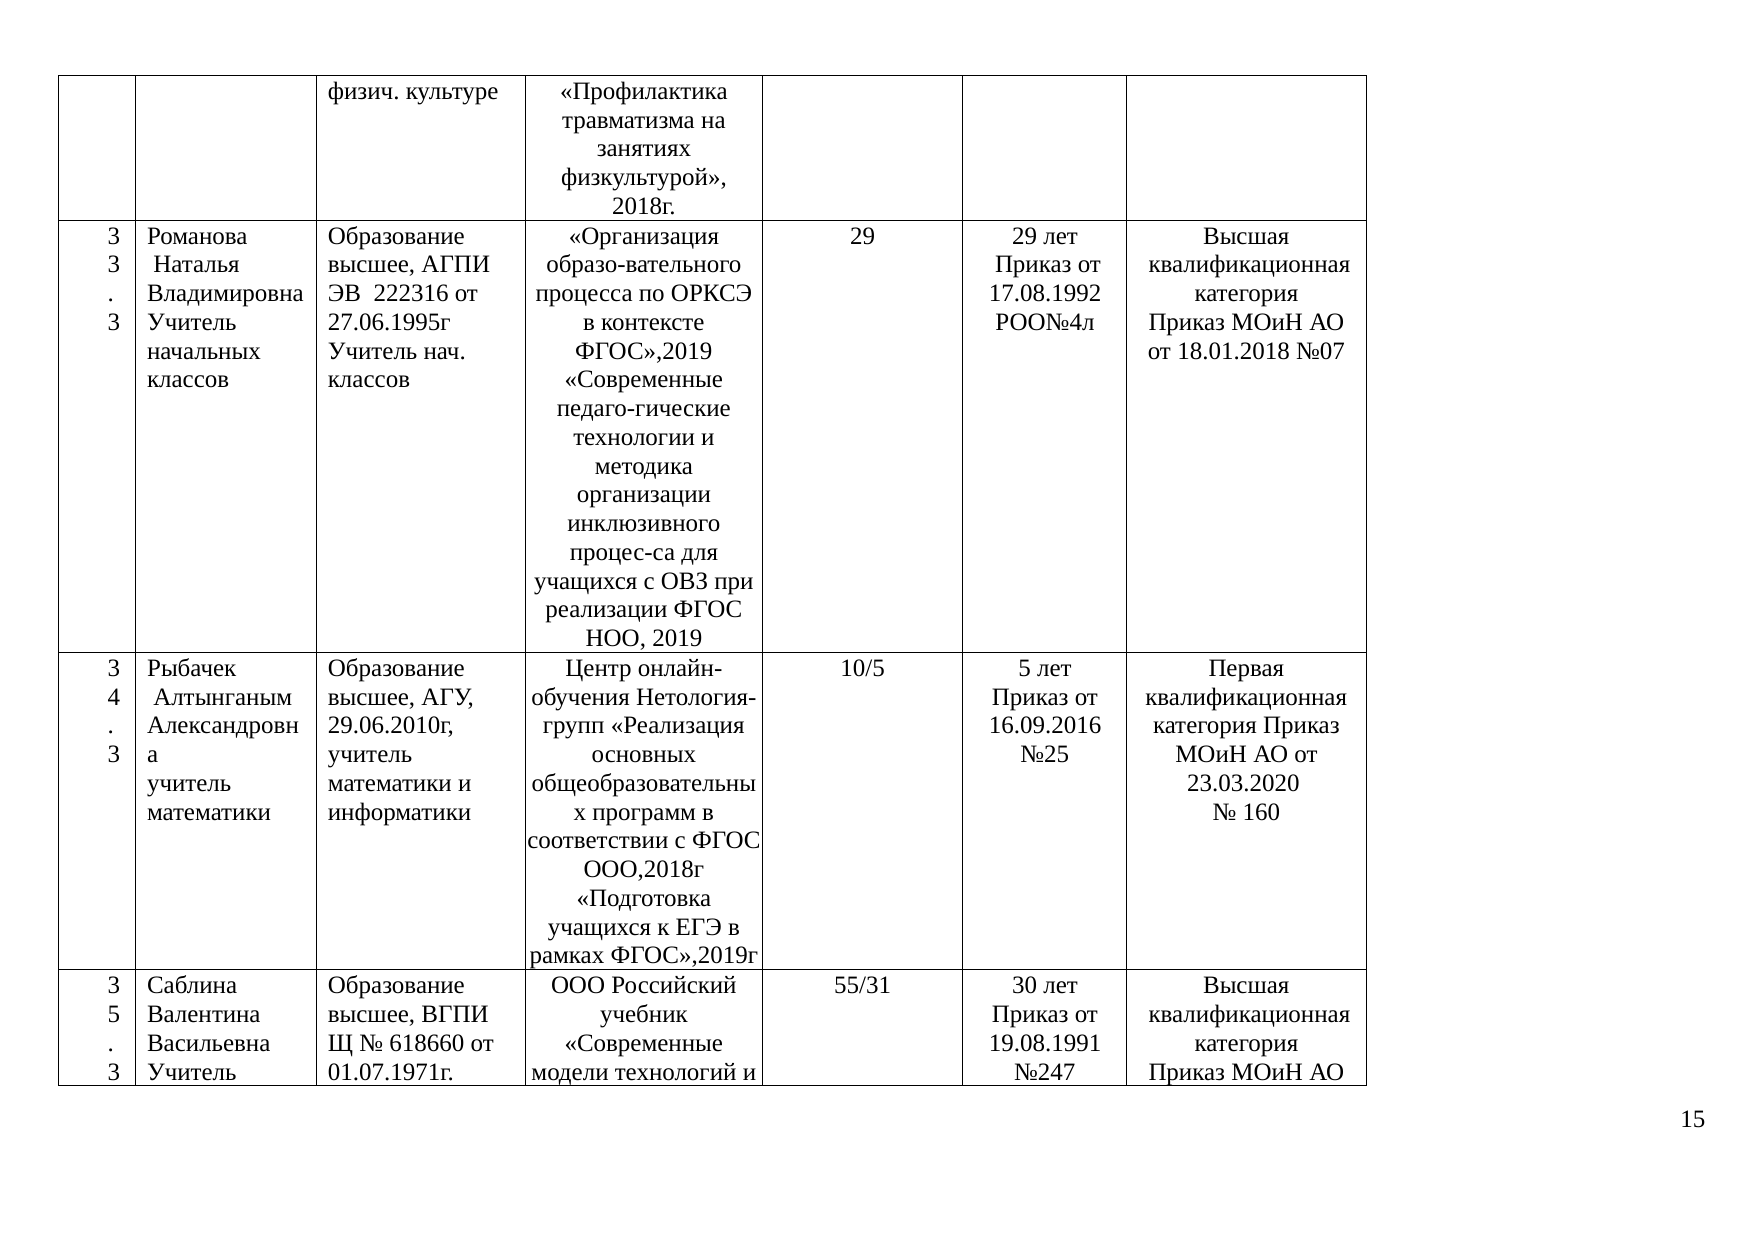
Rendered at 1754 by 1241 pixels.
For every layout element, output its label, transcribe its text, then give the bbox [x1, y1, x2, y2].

table_cell Рыбачек Алтынганым Александровна учитель математики [136, 653, 316, 969]
table_cell Центр онлайн-обучения Нетология-групп «Реализация основных общеобразовательных программ в соответствии с ФГОС ООО,2018г «Подготовка учащихся к ЕГЭ в рамках ФГОС»,2019г [526, 653, 762, 969]
table_cell 30. [59, 76, 135, 220]
table_cell 29 [763, 221, 962, 652]
table_cell «Организация образо-вательного процесса по ОРКСЭ в контексте ФГОС»,2019 «Современные педаго-гические технологии и методика организации инклюзивного процес-са для учащихся с ОВЗ при реализации ФГОС НОО, 2019 [526, 221, 762, 652]
table_cell 30 лет Приказ от 19.08.1991 №247 [963, 970, 1126, 1085]
table_cell Высшая квалификационная категория Приказ МОиН АО от 18.01.2018 №07 [1127, 221, 1366, 652]
table_cell Романова Наталья Владимировна Учитель начальных классов [136, 221, 316, 652]
table_cell физич. культуре [317, 76, 525, 220]
table_cell [963, 76, 1126, 220]
table_cell ООО Российский учебник «Современные модели технологий и [526, 970, 762, 1085]
table_cell [763, 76, 962, 220]
table_cell «Профилактика травматизма на занятиях физкультурой», 2018г. [526, 76, 762, 220]
table_cell 55/31 [763, 970, 962, 1085]
table_cell Образование высшее, АГУ, 29.06.2010г, учитель математики и информатики [317, 653, 525, 969]
table_cell 29 лет Приказ от 17.08.1992 РОО№4л [963, 221, 1126, 652]
table_cell 10/5 [763, 653, 962, 969]
table_cell 33. [59, 970, 135, 1085]
table_cell 32. [59, 653, 135, 969]
table_cell [1127, 76, 1366, 220]
table_cell Высшая квалификационная категория Приказ МОиН АО [1127, 970, 1366, 1085]
table_cell 5 лет Приказ от 16.09.2016 №25 [963, 653, 1126, 969]
table_cell Образование высшее, ВГПИ Щ № 618660 от 01.07.1971г. [317, 970, 525, 1085]
table_cell 31. [59, 221, 135, 652]
table_cell Образование высшее, АГПИ ЭВ 222316 от 27.06.1995г Учитель нач. классов [317, 221, 525, 652]
table_cell Первая квалификационная категория Приказ МОиН АО от 23.03.2020 № 160 [1127, 653, 1366, 969]
table_cell [136, 76, 316, 220]
table_cell Саблина Валентина Васильевна Учитель [136, 970, 316, 1085]
